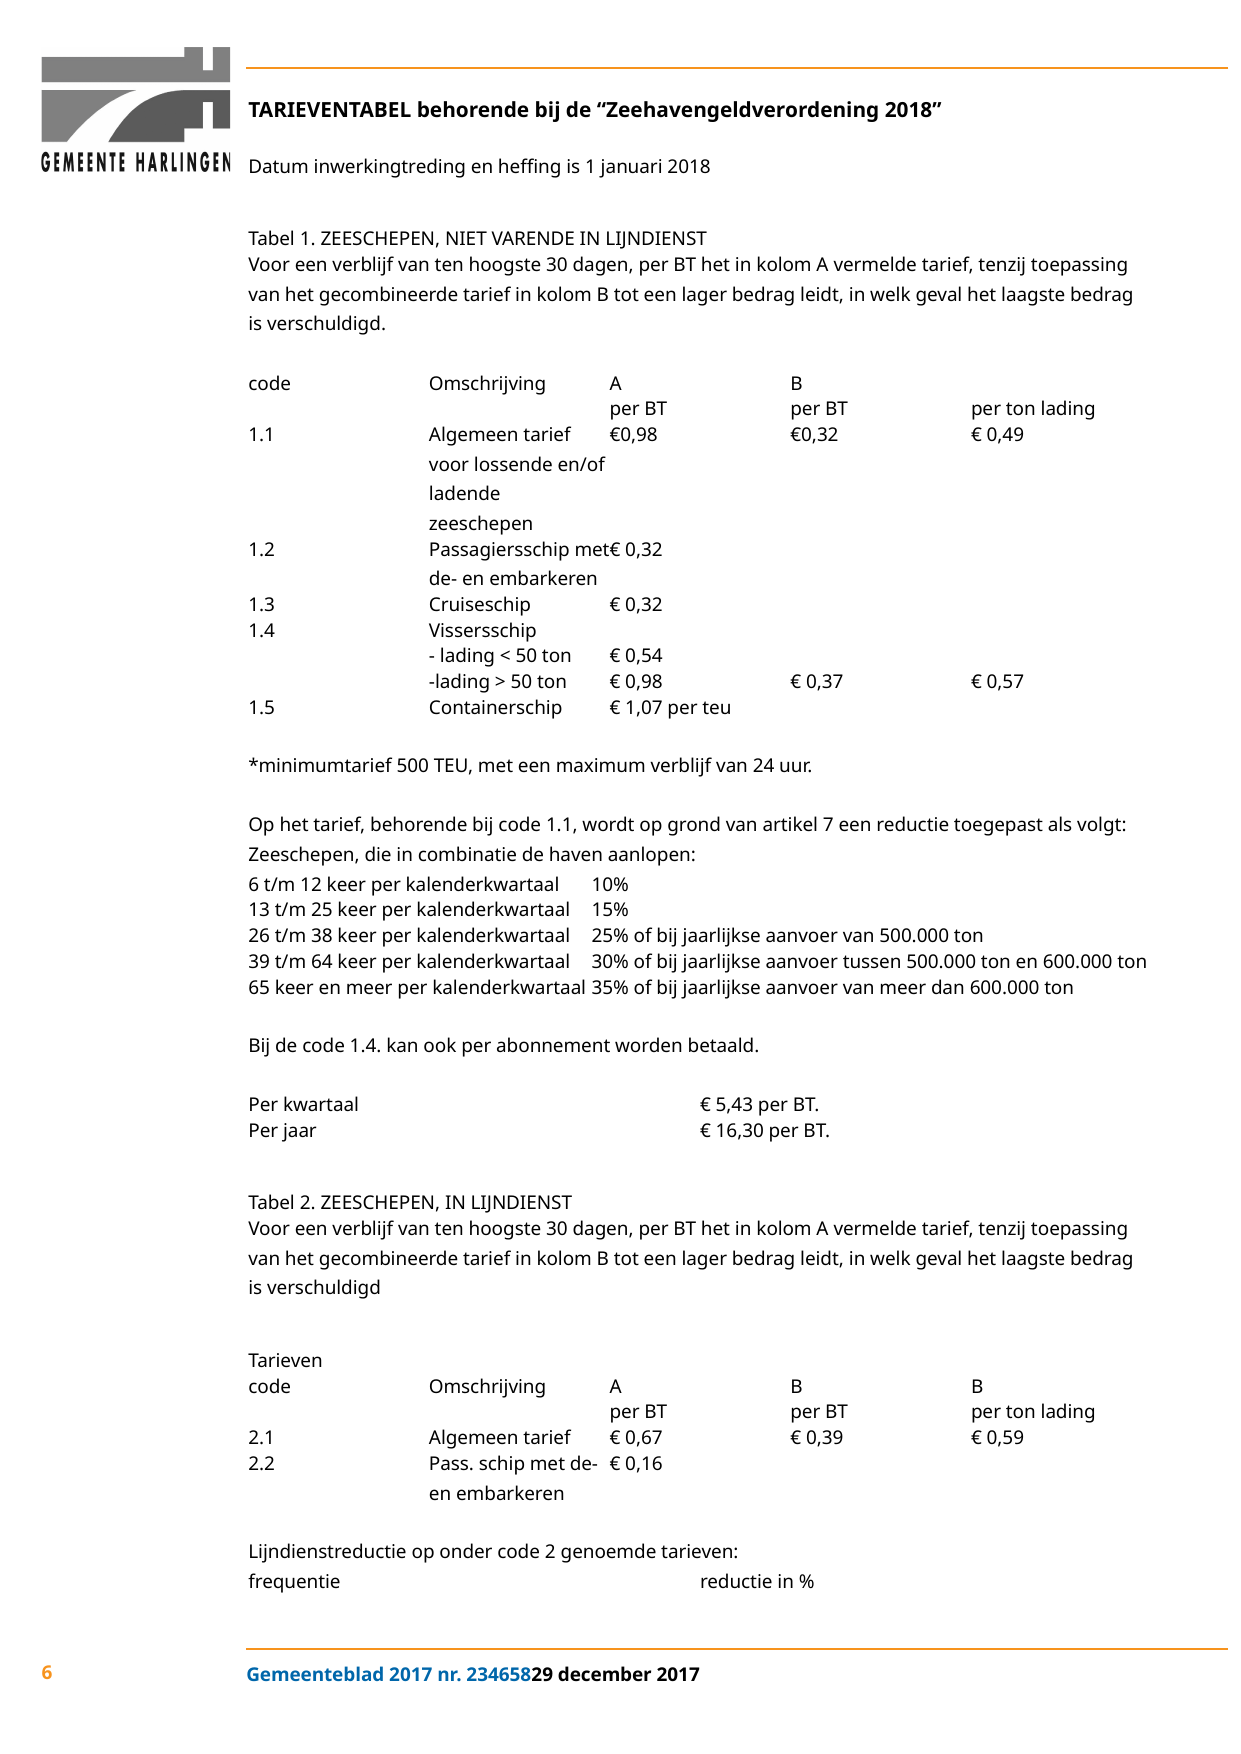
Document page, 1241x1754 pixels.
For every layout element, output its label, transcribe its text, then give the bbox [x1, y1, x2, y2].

table_cell [790, 591, 971, 617]
table_cell [971, 1450, 1152, 1505]
table_cell 65 keer en meer per kalenderkwartaal [248, 974, 591, 999]
table_cell [971, 694, 1152, 720]
table_cell 1.5 [248, 694, 429, 720]
table_cell [248, 1399, 429, 1424]
table_cell 39 t/m 64 keer per kalenderkwartaal [248, 948, 591, 974]
table_header B [790, 370, 971, 396]
table_cell [790, 1450, 971, 1505]
table_cell € 0,32 [609, 591, 790, 617]
table_cell € 0,32 [609, 536, 790, 591]
table_cell € 0,98 [609, 668, 790, 694]
table_cell [790, 617, 971, 642]
table_cell [790, 536, 971, 591]
table_cell Pass. schip met de- en embarkeren [429, 1450, 609, 1505]
table_cell [609, 617, 790, 642]
table_cell € 0,49 [971, 421, 1152, 536]
text Zeeschepen, die in combinatie de haven aanlopen: [248, 841, 1152, 867]
text TARIEVENTABEL behorende bij de “Zeehavengeldverordening 2018” [248, 95, 1152, 123]
table_cell 35% of bij jaarlijkse aanvoer van meer dan 600.000 ton [591, 974, 1152, 999]
text Voor een verblijf van ten hoogste 30 dagen, per BT het in kolom A vermelde tarief, tenzij toepassing van het gecombineerde tarief in kolom B tot een lager bedrag leidt, in welk geval het laagste bedrag is verschuldigd [248, 1215, 1152, 1300]
text Bij de code 1.4. kan ook per abonnement worden betaald. [248, 1032, 1152, 1058]
table_cell Algemeen tarief voor lossende en/of ladende zeeschepen [429, 421, 609, 536]
table_header [971, 370, 1152, 396]
table_header 10% [591, 871, 1152, 897]
table_cell € 16,30 per BT. [700, 1118, 1152, 1143]
table_cell 30% of bij jaarlijkse aanvoer tussen 500.000 ton en 600.000 ton [591, 948, 1152, 974]
text Tarieven [248, 1347, 1152, 1373]
table_cell Per jaar [248, 1118, 700, 1143]
text Lijndienstreductie op onder code 2 genoemde tarieven: [248, 1538, 1152, 1564]
table_cell [248, 396, 429, 421]
table_cell per BT [609, 1399, 790, 1424]
table_header reductie in % [700, 1568, 1152, 1594]
text Datum inwerkingtreding en heffing is 1 januari 2018 [248, 153, 1152, 179]
table_header code [248, 1373, 429, 1399]
table_header Per kwartaal [248, 1092, 700, 1117]
table_cell [790, 694, 971, 720]
table_cell per BT [790, 396, 971, 421]
picture [41, 47, 231, 172]
table_cell € 1,07 per teu [609, 694, 790, 720]
table_header code [248, 370, 429, 396]
table_cell per ton lading [971, 1399, 1152, 1424]
table_header B [971, 1373, 1152, 1399]
table_cell - lading < 50 ton [429, 643, 609, 668]
table_cell [429, 1399, 609, 1424]
table_cell € 0,57 [971, 668, 1152, 694]
table_cell [971, 643, 1152, 668]
table_cell 1.3 [248, 591, 429, 617]
table_cell € 0,59 [971, 1424, 1152, 1450]
table_header Omschrijving [429, 1373, 609, 1399]
table_header A [609, 1373, 790, 1399]
table_cell 26 t/m 38 keer per kalenderkwartaal [248, 923, 591, 948]
table_cell [971, 617, 1152, 642]
table_cell [248, 643, 429, 668]
table_cell Cruiseschip [429, 591, 609, 617]
table_cell Passagiersschip met de- en embarkeren [429, 536, 609, 591]
table_cell 2.1 [248, 1424, 429, 1450]
table_cell [429, 396, 609, 421]
table_cell € 0,37 [790, 668, 971, 694]
table_cell Containerschip [429, 694, 609, 720]
table_cell [971, 591, 1152, 617]
table_cell 25% of bij jaarlijkse aanvoer van 500.000 ton [591, 923, 1152, 948]
table_cell €0,32 [790, 421, 971, 536]
table_cell [971, 536, 1152, 591]
table_cell € 0,16 [609, 1450, 790, 1505]
table_header A [609, 370, 790, 396]
table_cell Vissersschip [429, 617, 609, 642]
text Op het tarief, behorende bij code 1.1, wordt op grond van artikel 7 een reductie toegepast als volgt: [248, 812, 1152, 837]
table_cell € 0,54 [609, 643, 790, 668]
table_header € 5,43 per BT. [700, 1092, 1152, 1117]
table_cell €0,98 [609, 421, 790, 536]
table_cell 15% [591, 897, 1152, 922]
text Tabel 1. ZEESCHEPEN, NIET VARENDE IN LIJNDIENST [248, 226, 1152, 251]
table_cell per BT [790, 1399, 971, 1424]
table_header B [790, 1373, 971, 1399]
table_cell [790, 643, 971, 668]
table_cell per ton lading [971, 396, 1152, 421]
table_header Omschrijving [429, 370, 609, 396]
table_cell € 0,39 [790, 1424, 971, 1450]
table_cell 1.4 [248, 617, 429, 642]
table_cell [248, 668, 429, 694]
table_cell 2.2 [248, 1450, 429, 1505]
table_cell € 0,67 [609, 1424, 790, 1450]
table_cell 1.1 [248, 421, 429, 536]
table_cell Algemeen tarief [429, 1424, 609, 1450]
table_header frequentie [248, 1568, 700, 1594]
table_cell per BT [609, 396, 790, 421]
text Voor een verblijf van ten hoogste 30 dagen, per BT het in kolom A vermelde tarief, tenzij toepassing van het gecombineerde tarief in kolom B tot een lager bedrag leidt, in welk geval het laagste bedrag is verschuldigd. [248, 251, 1152, 336]
table_header 6 t/m 12 keer per kalenderkwartaal [248, 871, 591, 897]
table_cell 1.2 [248, 536, 429, 591]
table_cell 13 t/m 25 keer per kalenderkwartaal [248, 897, 591, 922]
text Tabel 2. ZEESCHEPEN, IN LIJNDIENST [248, 1189, 1152, 1215]
table_cell -lading > 50 ton [429, 668, 609, 694]
text *minimumtarief 500 TEU, met een maximum verblijf van 24 uur. [248, 752, 1152, 778]
